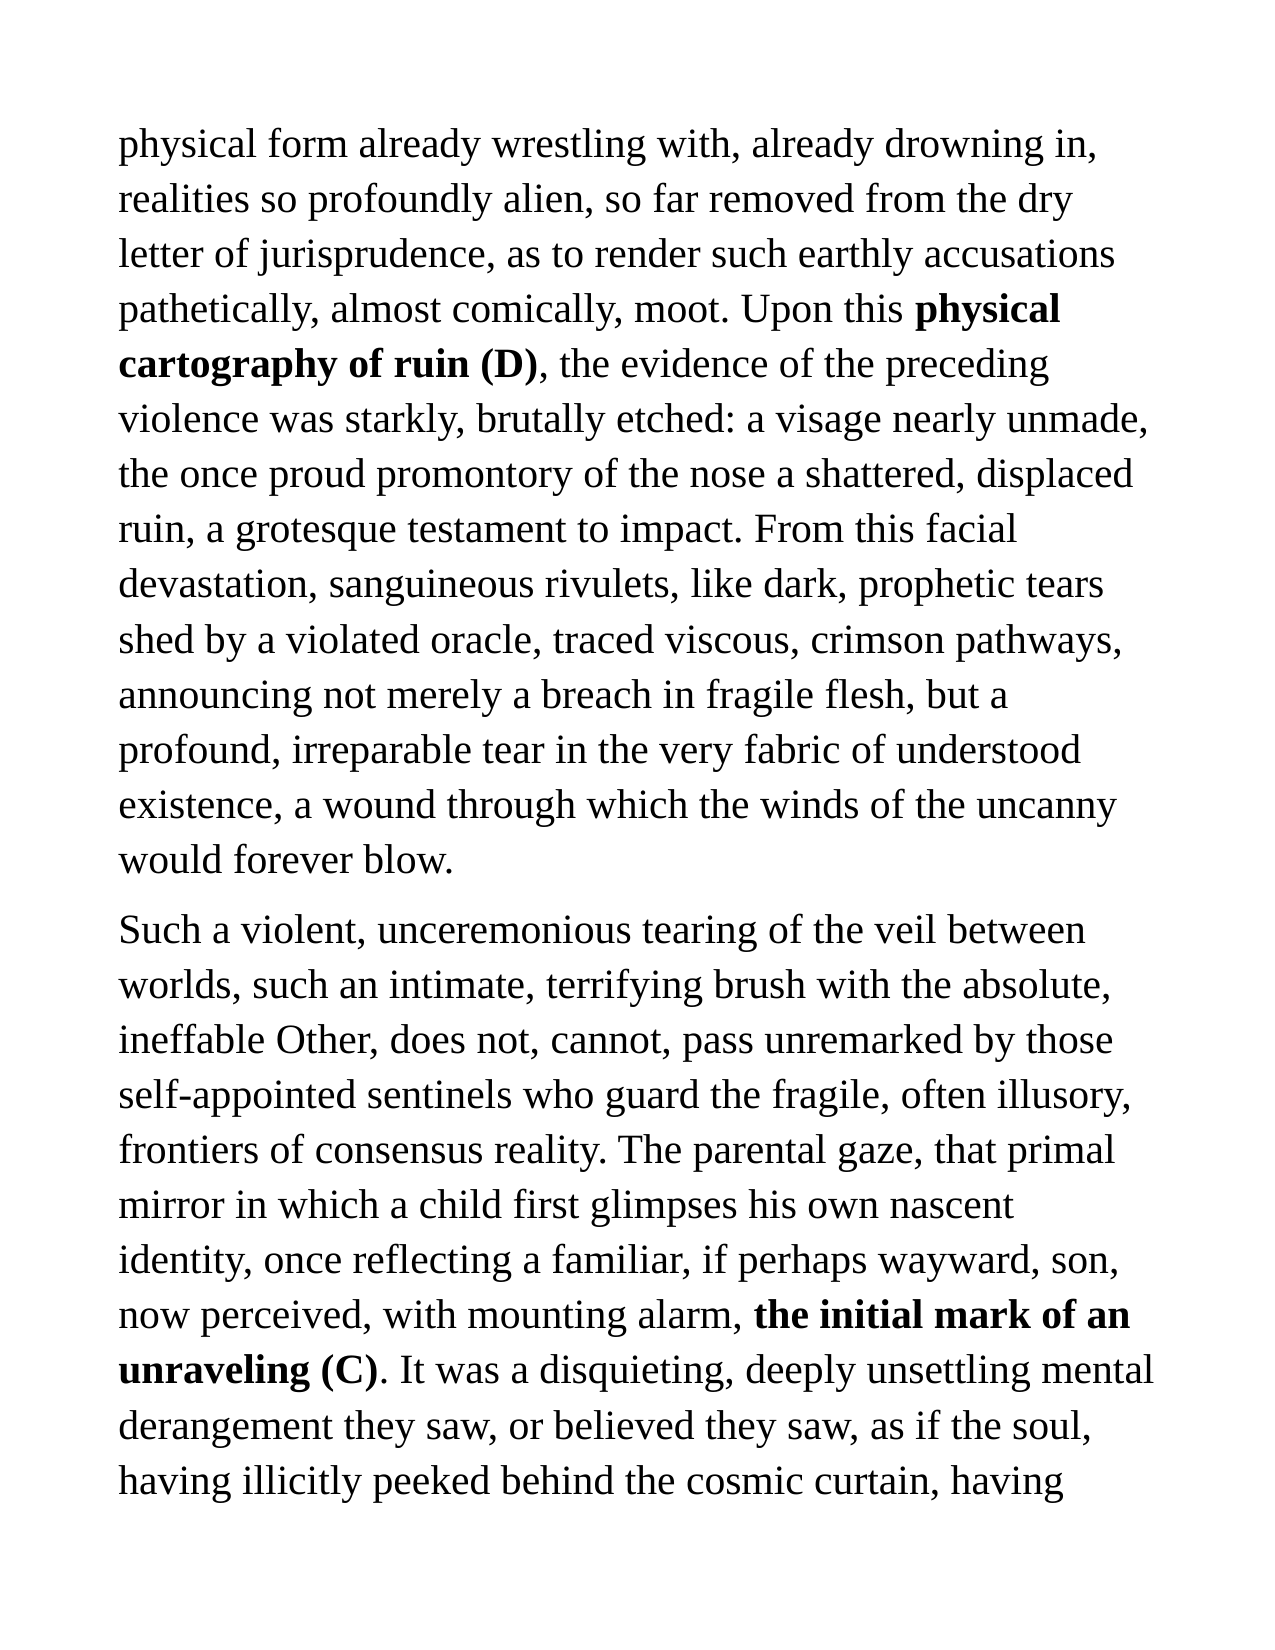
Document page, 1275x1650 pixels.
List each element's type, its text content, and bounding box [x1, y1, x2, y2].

text Such a violent, unceremonious tearing of the veil between worlds, such an intimate, terrifying brush with the absolute, ineffable Other, does not, cannot, pass unremarked by those self-appointed sentinels who guard the fragile, often illusory, frontiers of consensus reality. The parental gaze, that primal mirror in which a child first glimpses his own nascent identity, once reflecting a familiar, if perhaps wayward, son, now perceived, with mounting alarm, the initial mark of an unraveling (C). It was a disquieting, deeply unsettling mental derangement they saw, or believed they saw, as if the soul, having illicitly peeked behind the cosmic curtain, having [118, 904, 1157, 1503]
text physical form already wrestling with, already drowning in, realities so profoundly alien, so far removed from the dry letter of jurisprudence, as to render such earthly accusations pathetically, almost comically, moot. Upon this physical cartography of ruin (D), the evidence of the preceding violence was starkly, brutally etched: a visage nearly unmade, the once proud promontory of the nose a shattered, displaced ruin, a grotesque testament to impact. From this facial devastation, sanguineous rivulets, like dark, prophetic tears shed by a violated oracle, traced viscous, crimson pathways, announcing not merely a breach in fragile flesh, but a profound, irreparable tear in the very fabric of understood existence, a wound through which the winds of the uncanny would forever blow. [118, 118, 1157, 882]
